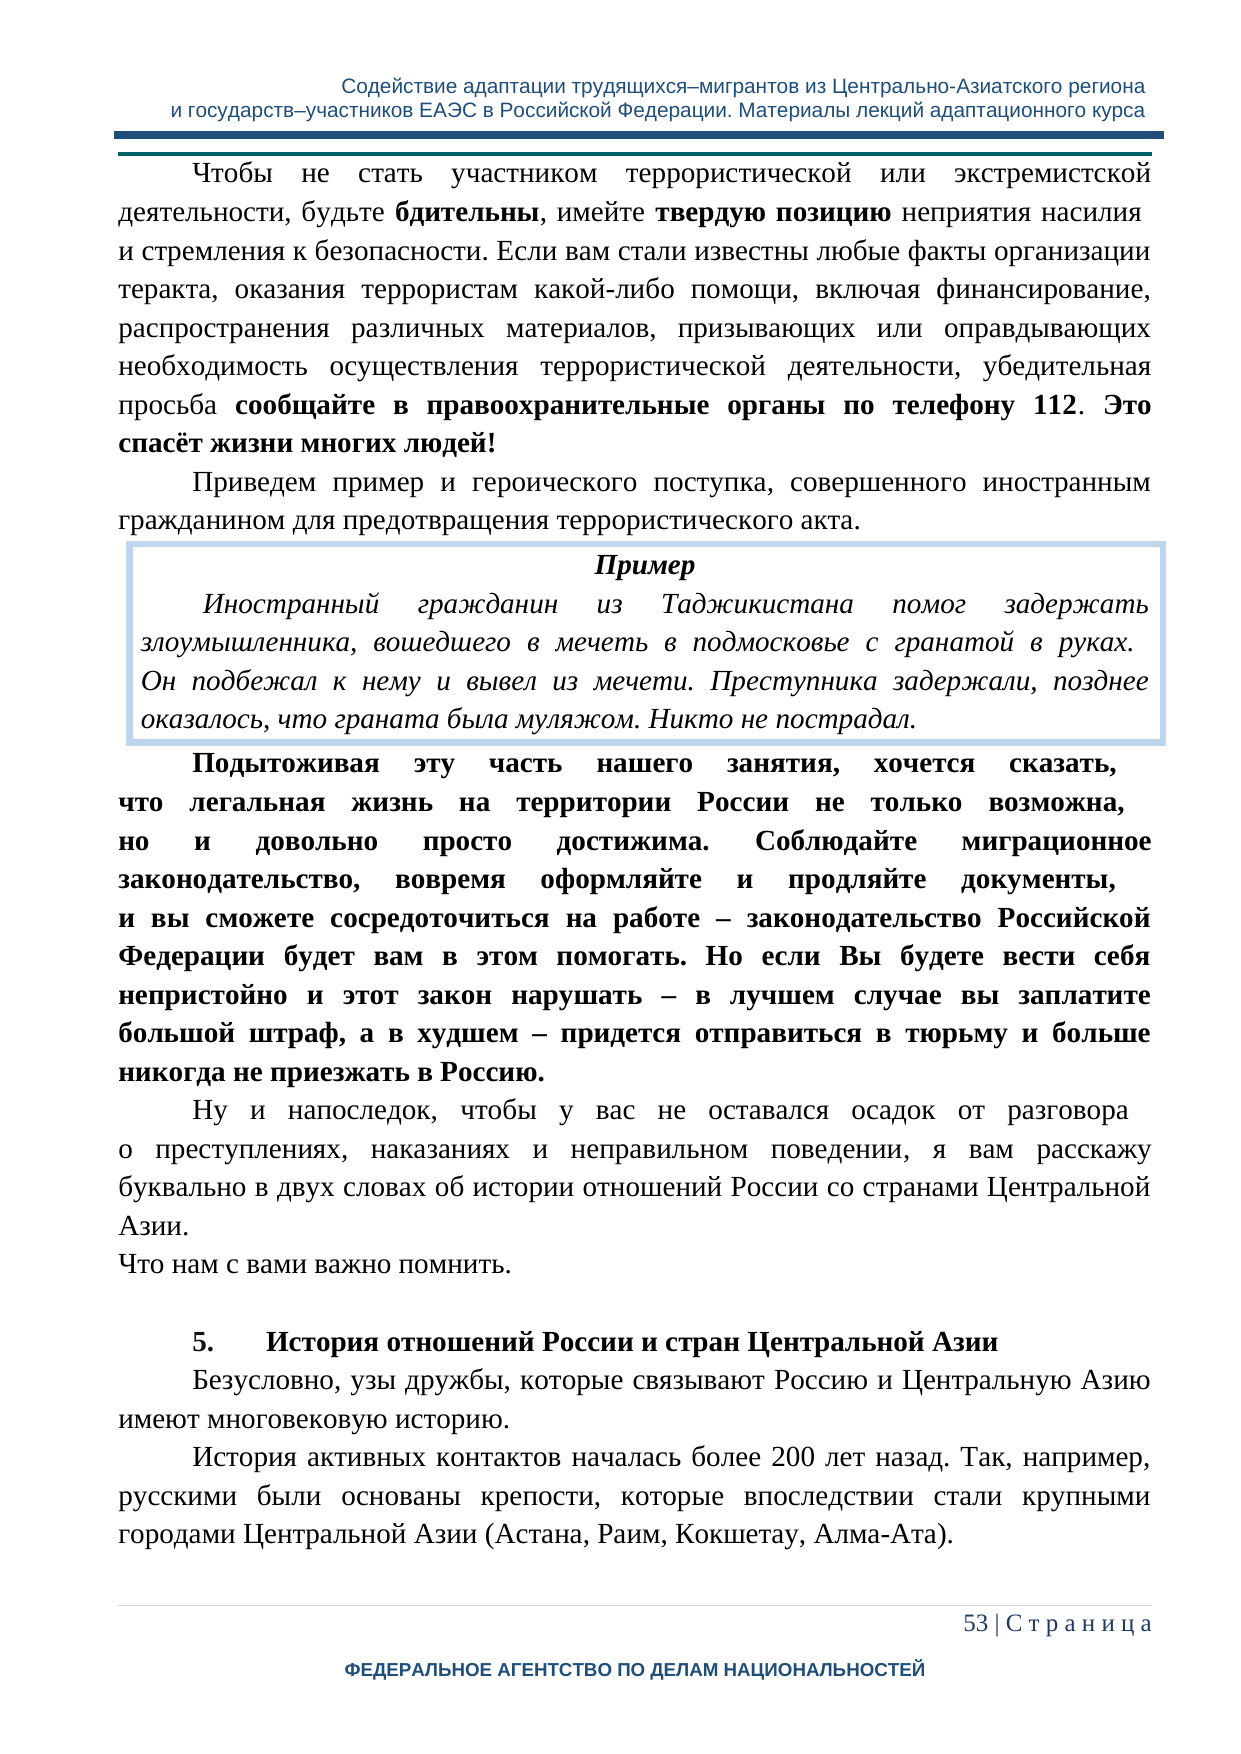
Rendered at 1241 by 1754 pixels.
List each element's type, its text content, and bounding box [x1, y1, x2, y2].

text История активных контактов началась более 200 лет назад. Так, например, русскими были основаны крепости, которые впоследствии стали крупными городами Центральной Азии (Астана, Раим, Кокшетау, Алма-Ата). [118, 1439, 1152, 1550]
text Подытоживая эту часть нашего занятия, хочется сказать, что легальная жизнь на территории России не только возможна, но и довольно просто достижима. Соблюдайте миграционное законодательство, вовремя оформляйте и продляйте документы, и вы сможете сосредоточиться на работе – законодательство Российской Федерации будет вам в этом помогать. Но если Вы будете вести себя непристойно и этот закон нарушать – в лучшем случае вы заплатите большой штраф, а в худшем – придется отправиться в тюрьму и больше никогда не приезжать в Россию. [118, 746, 1152, 1087]
text Безусловно, узы дружбы, которые связывают Россию и Центральную Азию имеют многовековую историю. [118, 1362, 1152, 1434]
table_header Пример Иностранный гражданин из Таджикистана помог задержать злоумышленника, вошедшего в мечеть в подмосковье с гранатой в руках. Он подбежал к нему и вывел из мечети. Преступника задержали, позднее оказалось, что граната была муляжом. Никто не пострадал. [133, 547, 1160, 739]
text Чтобы не стать участником террористической или экстремистской деятельности, будьте бдительны, имейте твердую позицию неприятия насилия и стремления к безопасности. Если вам стали известны любые факты организации теракта, оказания террористам какой-либо помощи, включая финансирование, распространения различных материалов, призывающих или оправдывающих необходимость осуществления террористической деятельности, убедительная просьба сообщайте в правоохранительные органы по телефону 112. Это спасёт жизни многих людей! [118, 156, 1152, 459]
list История отношений России и стран Центральной Азии [192, 1324, 1152, 1357]
text Приведем пример и героического поступка, совершенного иностранным гражданином для предотвращения террористического акта. [118, 464, 1152, 536]
text Ну и напоследок, чтобы у вас не оставался осадок от разговора о преступлениях, наказаниях и неправильном поведении, я вам расскажу буквально в двух словах об истории отношений России со странами Центральной Азии. Что нам с вами важно помнить. [118, 1092, 1152, 1280]
